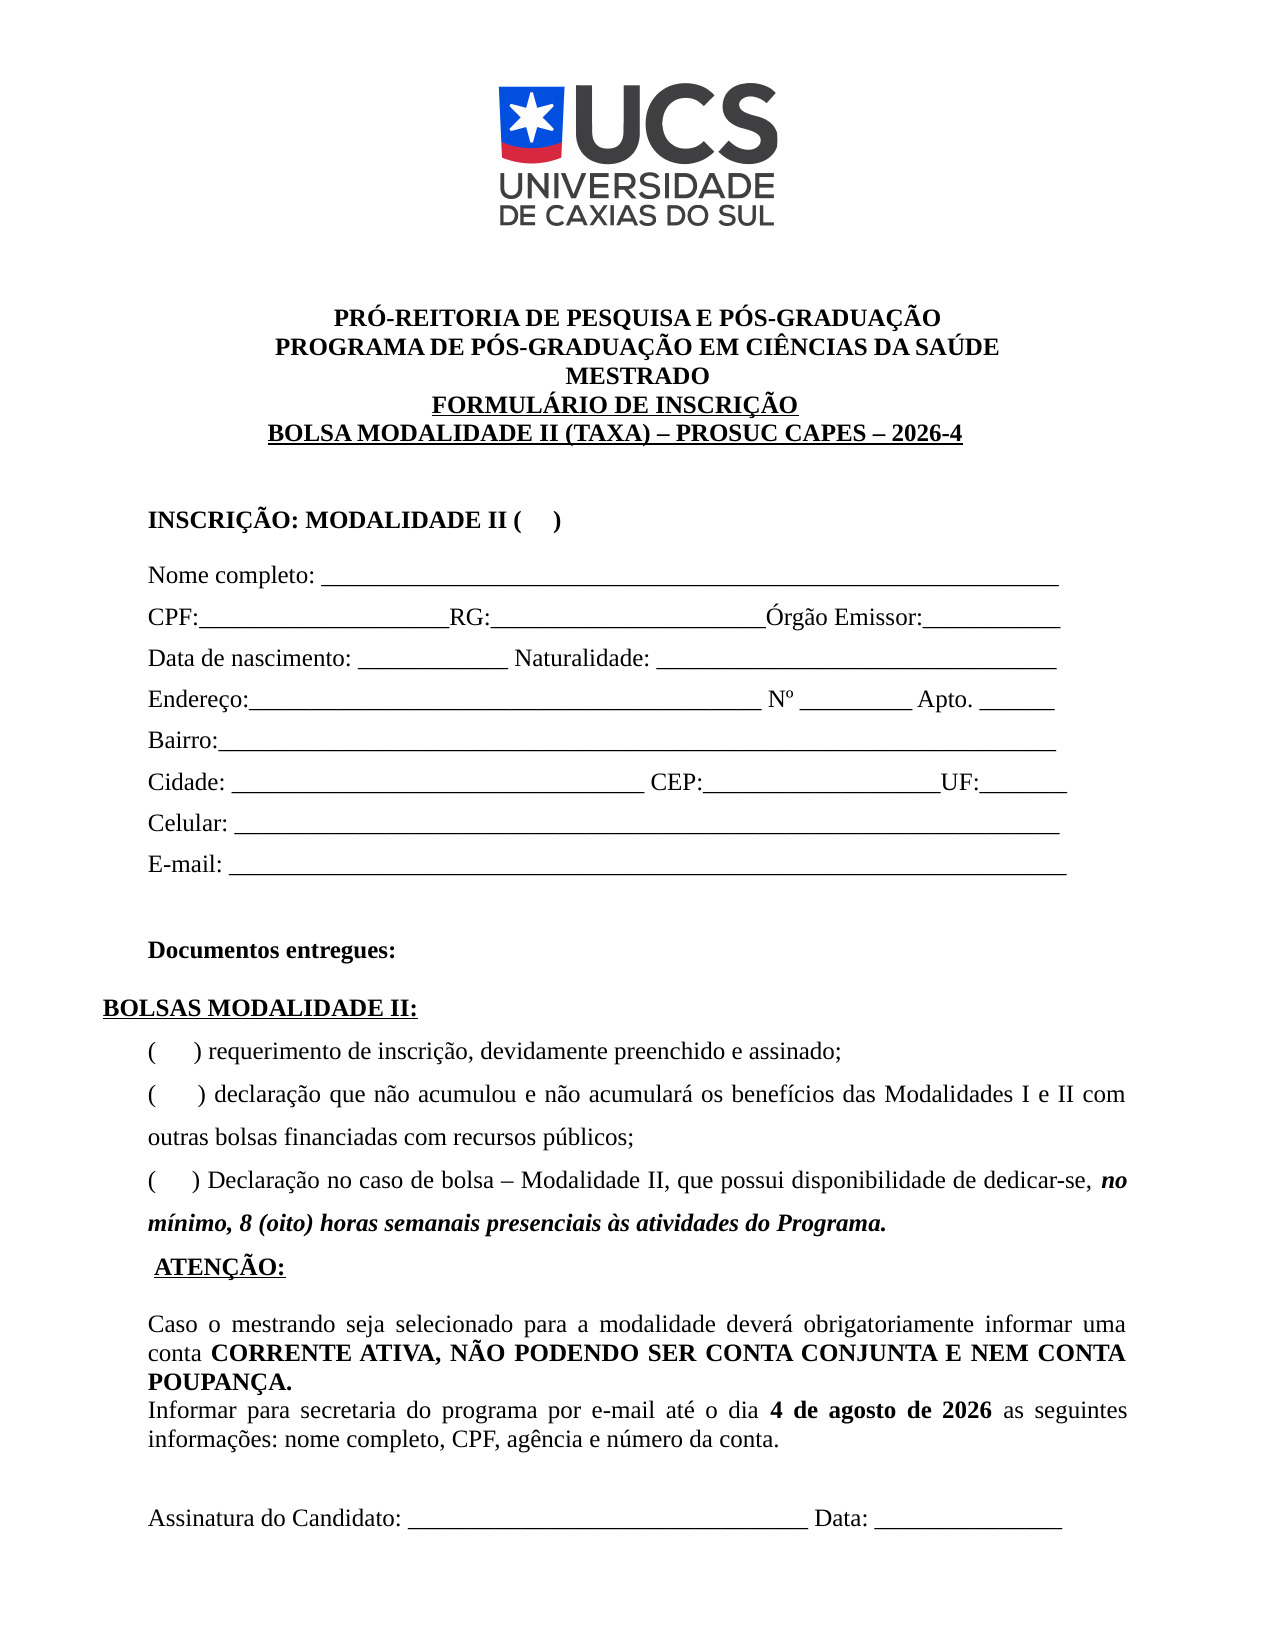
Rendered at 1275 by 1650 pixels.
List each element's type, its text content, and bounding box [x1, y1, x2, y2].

text Celular: __________________________________________________________________ [148, 808, 1127, 837]
text ATENÇÃO: [148, 1252, 1127, 1280]
text MESTRADO [148, 361, 1127, 390]
text Documentos entregues: [148, 935, 1127, 964]
text Data de nascimento: ____________ Naturalidade: ________________________________ [148, 643, 1127, 672]
text FORMULÁRIO DE INSCRIÇÃO [103, 390, 1127, 418]
text Caso o mestrando seja selecionado para a modalidade deverá obrigatoriamente informar uma conta CORRENTE ATIVA, NÃO PODENDO SER CONTA CONJUNTA E NEM CONTA POUPANÇA. [148, 1309, 1127, 1395]
text Bairro:___________________________________________________________________ [148, 725, 1127, 754]
text PROGRAMA DE PÓS-GRADUAÇÃO EM CIÊNCIAS DA SAÚDE [148, 332, 1127, 361]
text Informar para secretaria do programa por e-mail até o dia 4 de agosto de 2026 as seguintes informações: nome completo, CPF, agência e número da conta. [148, 1395, 1127, 1453]
text E-mail: ___________________________________________________________________ [148, 849, 1127, 878]
text Nome completo: ___________________________________________________________ [148, 560, 1127, 589]
text Endereço:_________________________________________ Nº _________ Apto. ______ [148, 684, 1127, 713]
text ( ) Declaração no caso de bolsa – Modalidade II, que possui disponibilidade de dedicar-se, no mínimo, 8 (oito) horas semanais presenciais às atividades do Programa. [148, 1165, 1127, 1237]
text BOLSA MODALIDADE II (TAXA) – PROSUC CAPES – 2026-4 [103, 418, 1127, 447]
text CPF:____________________RG:______________________Órgão Emissor:___________ [148, 602, 1127, 630]
picture [497, 83, 778, 226]
text Cidade: _________________________________ CEP:___________________UF:_______ [148, 767, 1127, 795]
text PRÓ-REITORIA DE PESQUISA E PÓS-GRADUAÇÃO [148, 303, 1127, 332]
text ( ) declaração que não acumulou e não acumulará os benefícios das Modalidades I e II com outras bolsas financiadas com recursos públicos; [148, 1079, 1127, 1151]
text ( ) requerimento de inscrição, devidamente preenchido e assinado; [148, 1036, 1127, 1065]
text BOLSAS MODALIDADE II: [103, 993, 1127, 1022]
text INSCRIÇÃO: MODALIDADE II ( ) [103, 505, 1127, 533]
